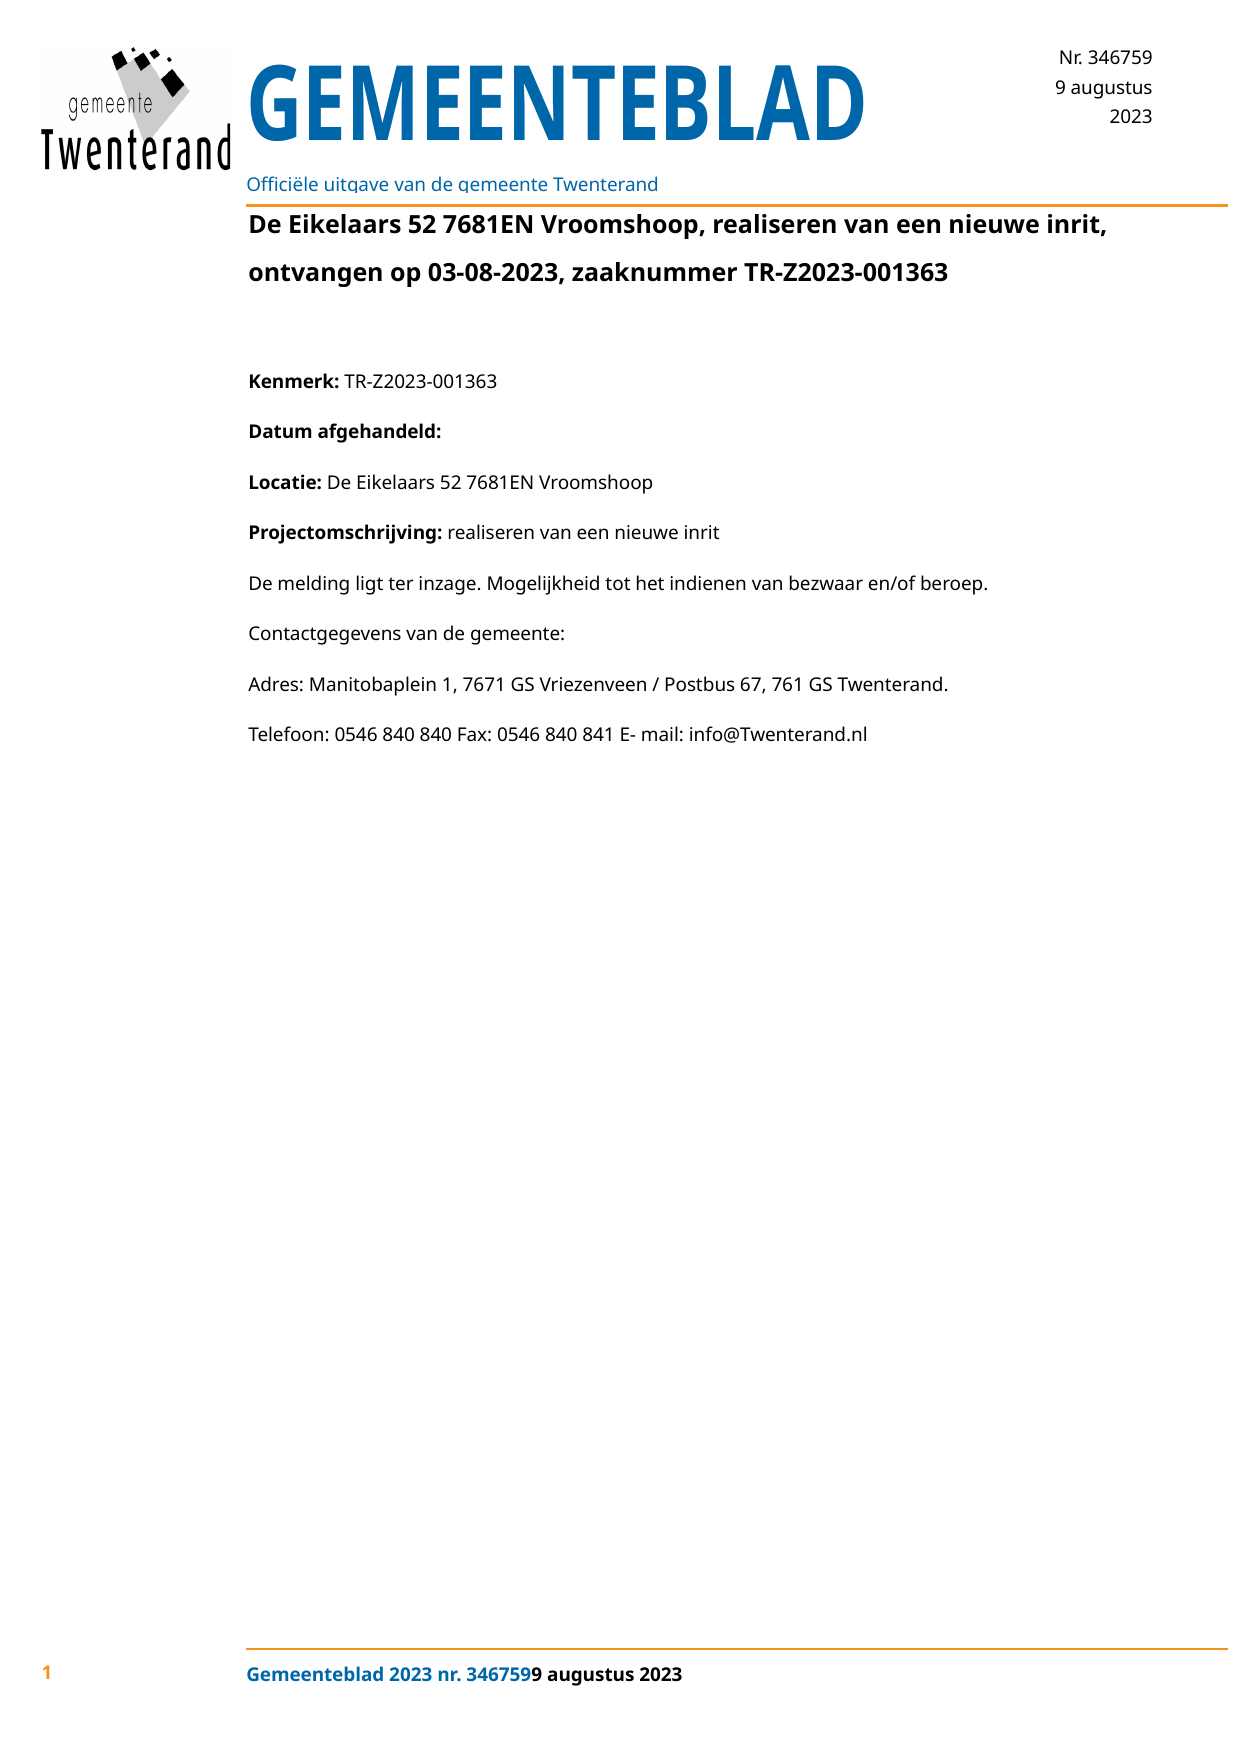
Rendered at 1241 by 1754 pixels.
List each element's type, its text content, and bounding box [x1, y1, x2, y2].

text Locatie: De Eikelaars 52 7681EN Vroomshoop [248, 469, 1152, 495]
picture [41, 47, 231, 172]
text Projectomschrijving: realiseren van een nieuwe inrit [248, 519, 1152, 545]
text Contactgegevens van de gemeente: [248, 620, 1152, 646]
text Telefoon: 0546 840 840 Fax: 0546 840 841 E- mail: info@Twenterand.nl [248, 721, 1152, 747]
text Datum afgehandeld: [248, 419, 1152, 444]
text De Eikelaars 52 7681EN Vroomshoop, realiseren van een nieuwe inrit, ontvangen op 03-08-2023, zaaknummer TR-Z2023-001363 [248, 207, 1152, 288]
text Kenmerk: TR-Z2023-001363 [248, 368, 1152, 394]
text Adres: Manitobaplein 1, 7671 GS Vriezenveen / Postbus 67, 761 GS Twenterand. [248, 671, 1152, 697]
text De melding ligt ter inzage. Mogelijkheid tot het indienen van bezwaar en/of beroep. [248, 570, 1152, 596]
